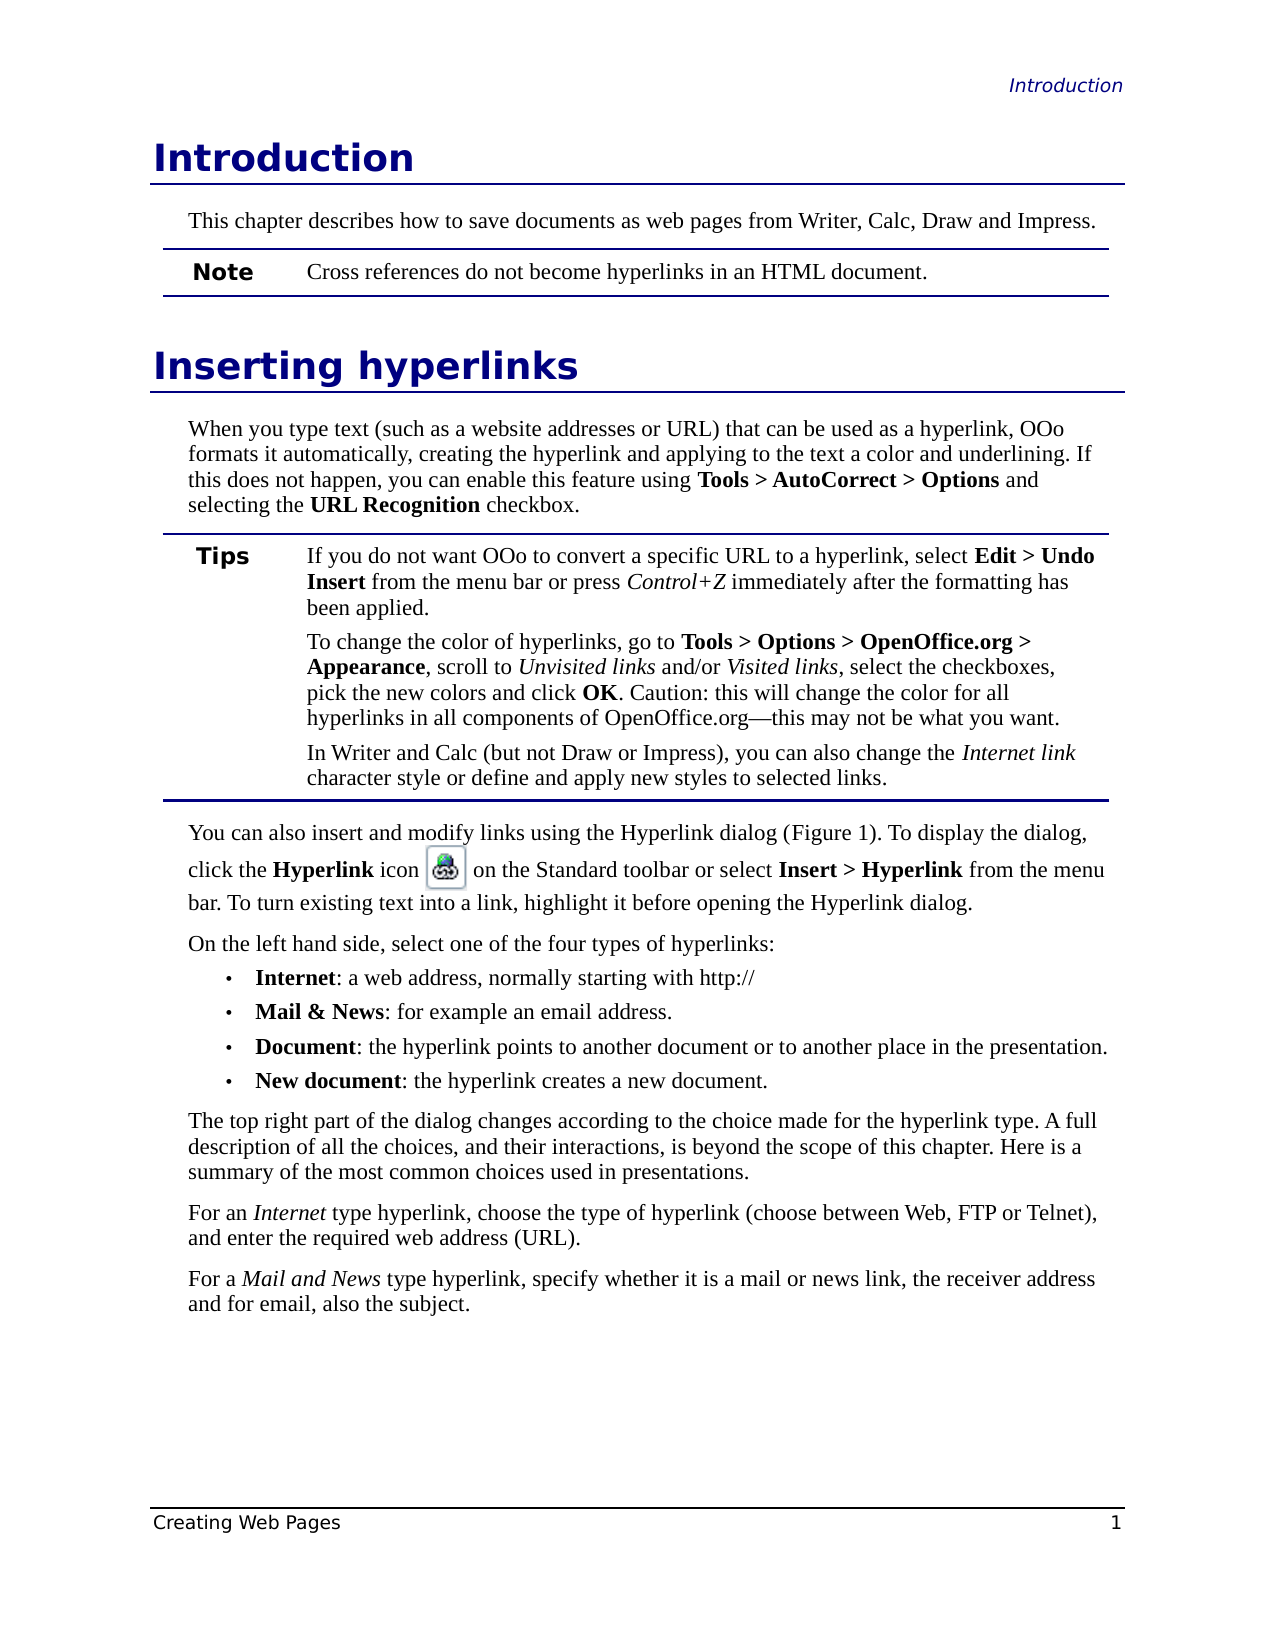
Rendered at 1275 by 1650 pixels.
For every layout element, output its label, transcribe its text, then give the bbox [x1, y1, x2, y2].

table_header Note [163, 250, 283, 295]
picture [425, 845, 468, 891]
text You can also insert and modify links using the Hyperlink dialog (Figure 1). To display the dialog, click the Hyperlink icon on the Standard toolbar or select Insert > Hyperlink from the menu bar. To turn existing text into a link, highlight it before opening the Hyperlink dialog. [188, 819, 1125, 916]
list New document: the hyperlink creates a new document. [226, 1068, 1125, 1093]
table_header Tips [163, 535, 283, 799]
list Mail & News: for example an email address. [226, 999, 1125, 1025]
text This chapter describes how to save documents as web pages from Writer, Calc, Draw and Impress. [188, 208, 1125, 233]
subtitle Introduction [150, 134, 1125, 183]
text The top right part of the dialog changes according to the choice made for the hyperlink type. A full description of all the choices, and their interactions, is beyond the scope of this chapter. Here is a summary of the most common choices used in presentations. [188, 1108, 1125, 1185]
list Internet: a web address, normally starting with http:// [226, 965, 1125, 990]
table_header Cross references do not become hyperlinks in an HTML document. [283, 250, 1109, 295]
text On the left hand side, select one of the four types of hyperlinks: [188, 930, 1125, 956]
text For a Mail and News type hyperlink, specify whether it is a mail or news link, the receiver address and for email, also the subject. [188, 1265, 1125, 1316]
list Document: the hyperlink points to another document or to another place in the presentation. [226, 1033, 1125, 1059]
text For an Internet type hyperlink, choose the type of hyperlink (choose between Web, FTP or Telnet), and enter the required web address (URL). [188, 1199, 1125, 1251]
table_header If you do not want OOo to convert a specific URL to a hyperlink, select Edit > Undo Insert from the menu bar or press Control+Z immediately after the formatting has been applied. To change the color of hyperlinks, go to Tools > Options > OpenOffice.org > Appearance, scroll to Unvisited links and/or Visited links, select the checkboxes, pick the new colors and click OK. Caution: this will change the color for all hyperlinks in all components of OpenOffice.org—this may not be what you want. In Writer and Calc (but not Draw or Impress), you can also change the Internet link character style or define and apply new styles to selected links. [283, 535, 1109, 799]
text When you type text (such as a website addresses or URL) that can be used as a hyperlink, OOo formats it automatically, creating the hyperlink and applying to the text a color and underlining. If this does not happen, you can enable this feature using Tools > AutoCorrect > Options and selecting the URL Recognition checkbox. [188, 416, 1125, 518]
subtitle Inserting hyperlinks [150, 342, 1125, 391]
